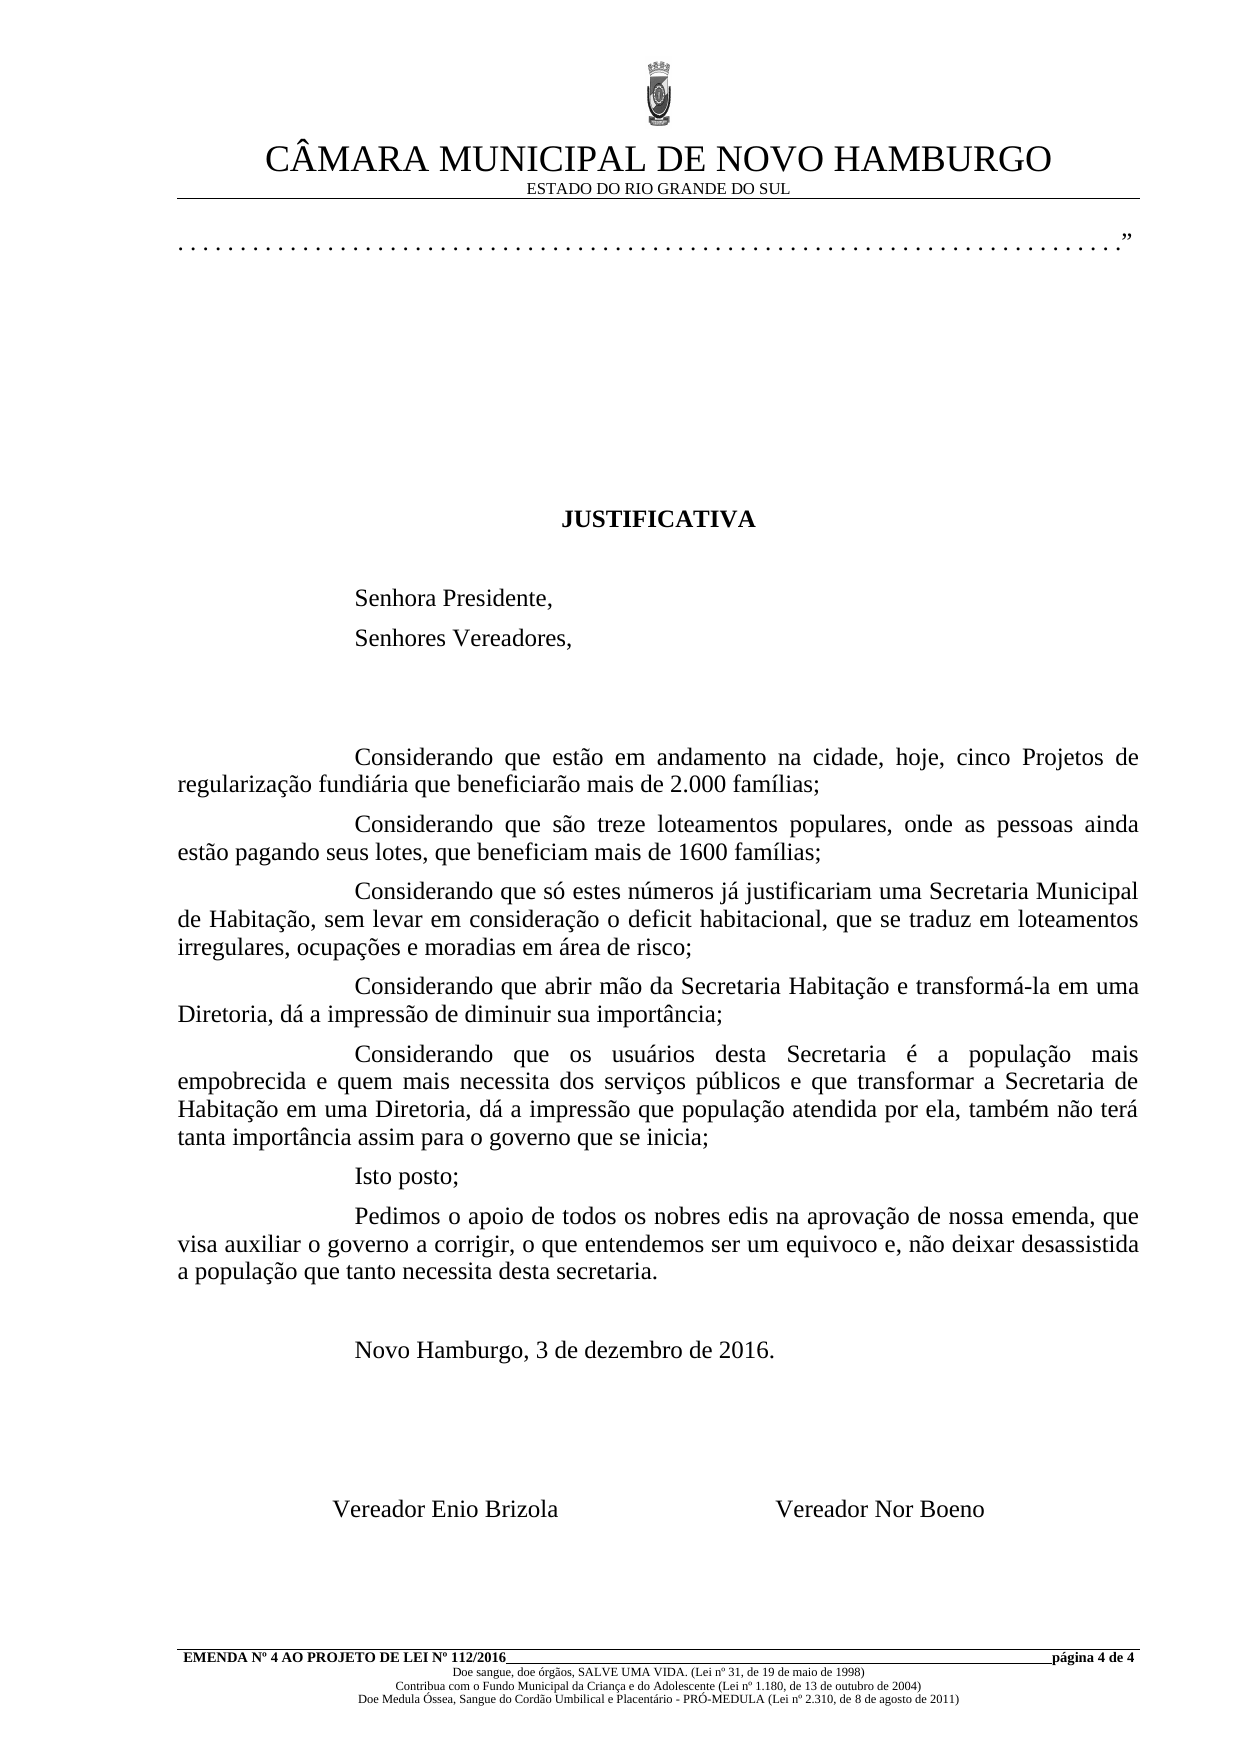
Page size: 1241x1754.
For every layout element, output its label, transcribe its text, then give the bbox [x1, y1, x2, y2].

text Vereador Enio Brizola Vereador Nor Boeno [177, 1495, 1140, 1523]
text JUSTIFICATIVA [177, 505, 1140, 533]
text Senhora Presidente, [177, 584, 1140, 612]
text Considerando que abrir mão da Secretaria Habitação e transformá-la em uma Diretoria, dá a impressão de diminuir sua importância; [177, 972, 1140, 1028]
text Isto posto; [177, 1162, 1140, 1190]
text Considerando que estão em andamento na cidade, hoje, cinco Projetos de regularização fundiária que beneficiarão mais de 2.000 famílias; [177, 743, 1140, 798]
text Considerando que são treze loteamentos populares, onde as pessoas ainda estão pagando seus lotes, que beneficiam mais de 1600 famílias; [177, 810, 1140, 866]
text Senhores Vereadores, [177, 624, 1140, 652]
text . . . . . . . . . . . . . . . . . . . . . . . . . . . . . . . . . . . . . . . . . . . . . . . . . . . . . . . . . . . . . . . . . . . . . . . . . . . .” [177, 228, 1140, 256]
text Considerando que os usuários desta Secretaria é a população mais empobrecida e quem mais necessita dos serviços públicos e que transformar a Secretaria de Habitação em uma Diretoria, dá a impressão que população atendida por ela, também não terá tanta importância assim para o governo que se inicia; [177, 1040, 1140, 1151]
text Pedimos o apoio de todos os nobres edis na aprovação de nossa emenda, que visa auxiliar o governo a corrigir, o que entendemos ser um equivoco e, não deixar desassistida a população que tanto necessita desta secretaria. [177, 1202, 1140, 1285]
text Considerando que só estes números já justificariam uma Secretaria Municipal de Habitação, sem levar em consideração o deficit habitacional, que se traduz em loteamentos irregulares, ocupações e moradias em área de risco; [177, 877, 1140, 961]
text Novo Hamburgo, 3 de dezembro de 2016. [177, 1337, 1140, 1364]
